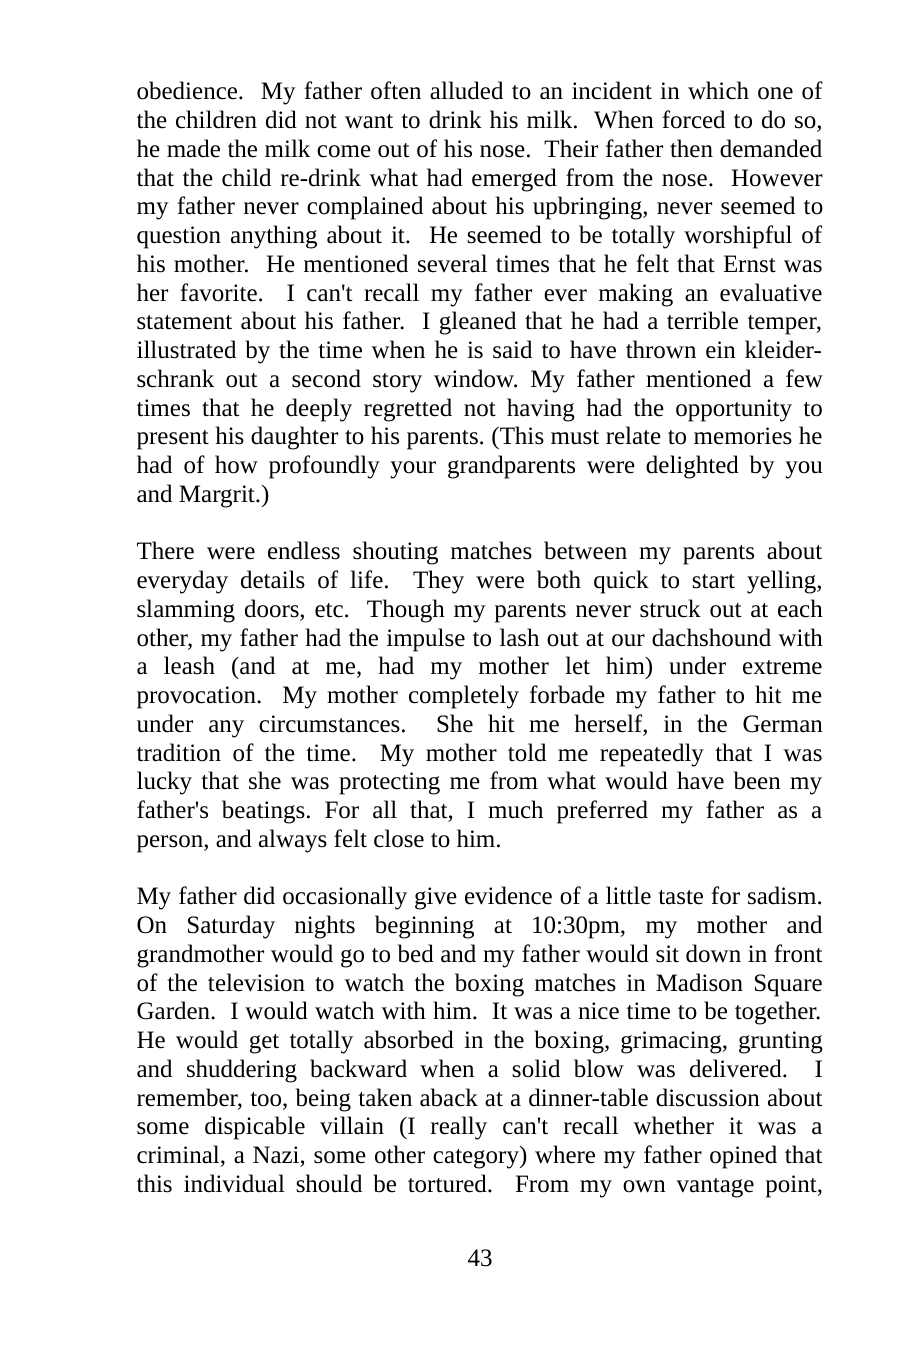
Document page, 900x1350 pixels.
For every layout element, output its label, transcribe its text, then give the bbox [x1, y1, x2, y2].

text There were endless shouting matches between my parents about everyday details of life. They were both quick to start yelling, slamming doors, etc. Though my parents never struck out at each other, my father had the impulse to lash out at our dachshound with a leash (and at me, had my mother let him) under extreme provocation. My mother completely forbade my father to hit me under any circumstances. She hit me herself, in the German tradition of the time. My mother told me repeatedly that I was lucky that she was protecting me from what would have been my father's beatings. For all that, I much preferred my father as a person, and always felt close to him. [136, 536, 823, 853]
text obedience. My father often alluded to an incident in which one of the children did not want to drink his milk. When forced to do so, he made the milk come out of his nose. Their father then demanded that the child re-drink what had emerged from the nose. However my father never complained about his upbringing, never seemed to question anything about it. He seemed to be totally worshipful of his mother. He mentioned several times that he felt that Ernst was her favorite. I can't recall my father ever making an evaluative statement about his father. I gleaned that he had a terrible temper, illustrated by the time when he is said to have thrown ein kleider-schrank out a second story window. My father mentioned a few times that he deeply regretted not having had the opportunity to present his daughter to his parents. (This must relate to memories he had of how profoundly your grandparents were delighted by you and Margrit.) [136, 76, 823, 508]
text My father did occasionally give evidence of a little taste for sadism. On Saturday nights beginning at 10:30pm, my mother and grandmother would go to bed and my father would sit down in front of the television to watch the boxing matches in Madison Square Garden. I would watch with him. It was a nice time to be together. He would get totally absorbed in the boxing, grimacing, grunting and shuddering backward when a solid blow was delivered. I remember, too, being taken aback at a dinner-table discussion about some dispicable villain (I really can't recall whether it was a criminal, a Nazi, some other category) where my father opined that this individual should be tortured. From my own vantage point, [136, 881, 823, 1198]
